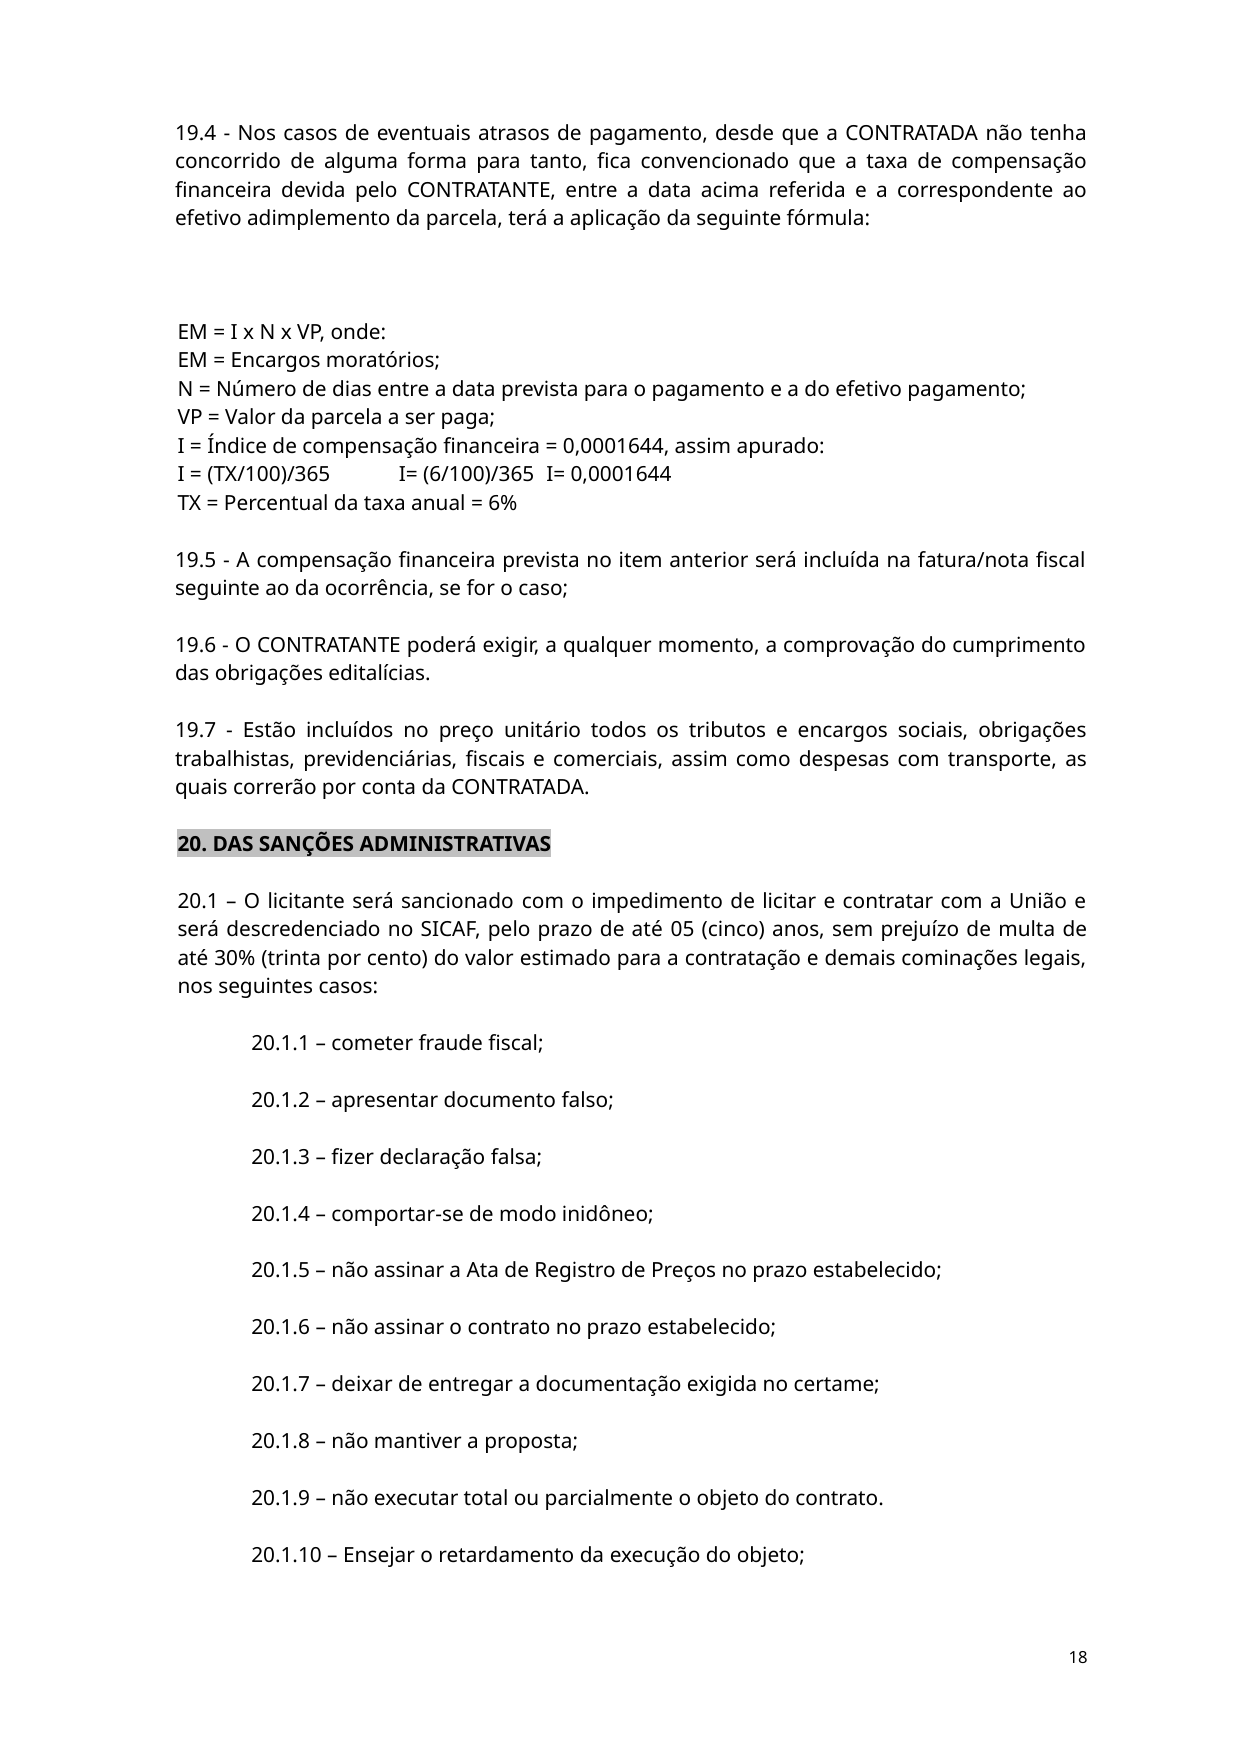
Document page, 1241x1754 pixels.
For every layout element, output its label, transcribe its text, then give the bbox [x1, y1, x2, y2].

text EM = I x N x VP, onde: [177, 317, 1087, 346]
text 20. DAS SANÇÕES ADMINISTRATIVAS [177, 829, 1087, 857]
text 19.4 - Nos casos de eventuais atrasos de pagamento, desde que a CONTRATADA não tenha concorrido de alguma forma para tanto, fica convencionado que a taxa de compensação financeira devida pelo CONTRATANTE, entre a data acima referida e a correspondente ao efetivo adimplemento da parcela, terá a aplicação da seguinte fórmula: [175, 118, 1087, 232]
text EM = Encargos moratórios; [177, 346, 1087, 374]
text I = Índice de compensação financeira = 0,0001644, assim apurado: [177, 431, 1087, 459]
text TX = Percentual da taxa anual = 6% [177, 488, 1087, 516]
text 19.7 - Estão incluídos no preço unitário todos os tributos e encargos sociais, obrigações trabalhistas, previdenciárias, fiscais e comerciais, assim como despesas com transporte, as quais correrão por conta da CONTRATADA. [175, 715, 1087, 801]
text 20.1.10 – Ensejar o retardamento da execução do objeto; [251, 1540, 1087, 1568]
text 20.1.5 – não assinar a Ata de Registro de Preços no prazo estabelecido; [251, 1256, 1087, 1284]
text I = (TX/100)/365 I= (6/100)/365 I= 0,0001644 [177, 459, 1087, 488]
text 20.1 – O licitante será sancionado com o impedimento de licitar e contratar com a União e será descredenciado no SICAF, pelo prazo de até 05 (cinco) anos, sem prejuízo de multa de até 30% (trinta por cento) do valor estimado para a contratação e demais cominações legais, nos seguintes casos: [177, 886, 1087, 1000]
text 20.1.1 – cometer fraude fiscal; [251, 1028, 1087, 1057]
text 20.1.3 – fizer declaração falsa; [251, 1142, 1087, 1170]
text VP = Valor da parcela a ser paga; [177, 402, 1087, 431]
text 20.1.6 – não assinar o contrato no prazo estabelecido; [251, 1312, 1087, 1341]
text 20.1.8 – não mantiver a proposta; [251, 1426, 1087, 1455]
text 20.1.2 – apresentar documento falso; [251, 1085, 1087, 1113]
text 19.6 - O CONTRATANTE poderá exigir, a qualquer momento, a comprovação do cumprimento das obrigações editalícias. [175, 630, 1087, 687]
text 20.1.9 – não executar total ou parcialmente o objeto do contrato. [251, 1483, 1087, 1512]
text 20.1.7 – deixar de entregar a documentação exigida no certame; [251, 1369, 1087, 1398]
text 19.5 - A compensação financeira prevista no item anterior será incluída na fatura/nota fiscal seguinte ao da ocorrência, se for o caso; [175, 545, 1087, 602]
text 20.1.4 – comportar-se de modo inidôneo; [251, 1199, 1087, 1227]
text N = Número de dias entre a data prevista para o pagamento e a do efetivo pagamento; [177, 374, 1087, 402]
